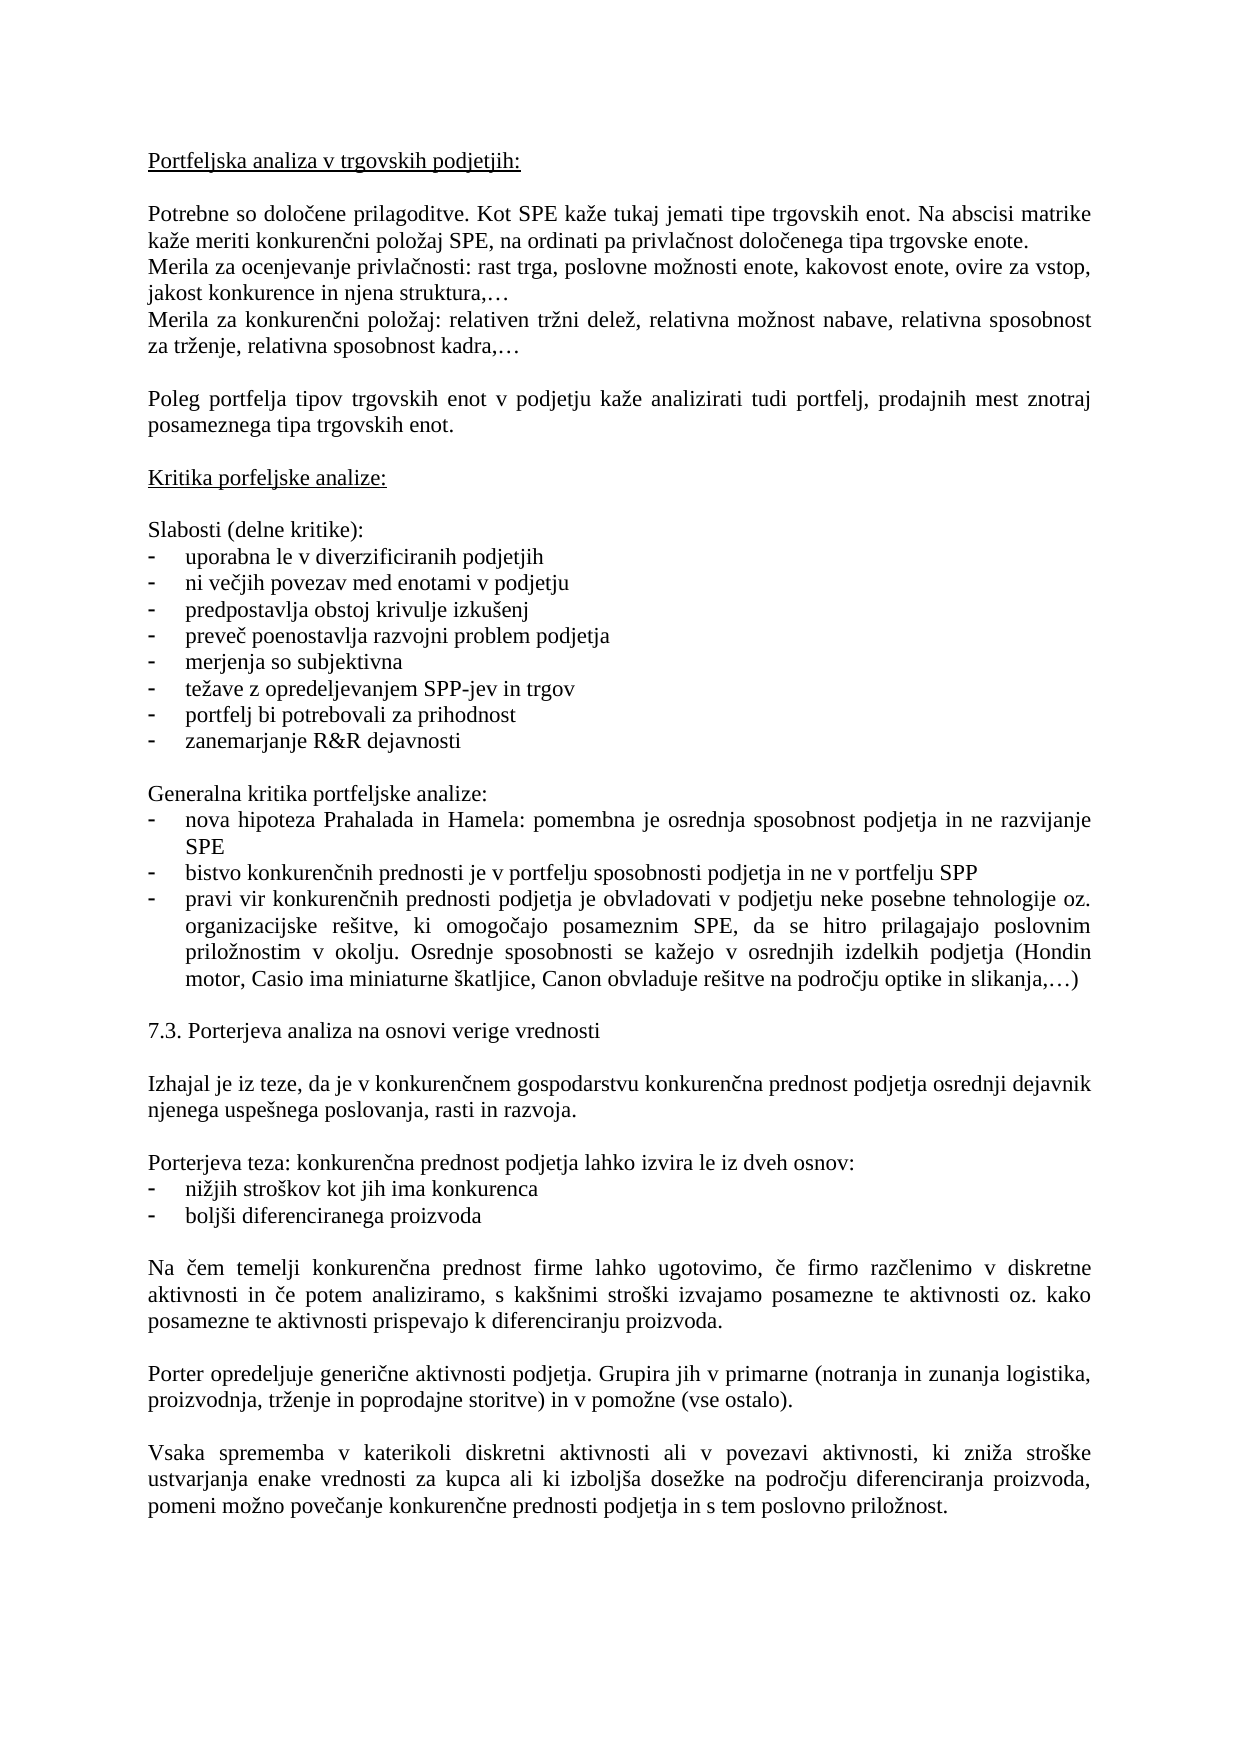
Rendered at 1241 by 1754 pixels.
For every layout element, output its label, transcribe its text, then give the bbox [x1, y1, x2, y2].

subtitle Kritika porfeljske analize: [148, 464, 1093, 490]
list predpostavlja obstoj krivulje izkušenj [148, 596, 1093, 622]
text Vsaka sprememba v katerikoli diskretni aktivnosti ali v povezavi aktivnosti, ki zniža stroške ustvarjanja enake vrednosti za kupca ali ki izboljša dosežke na področju diferenciranja proizvoda, pomeni možno povečanje konkurenčne prednosti podjetja in s tem poslovno priložnost. [148, 1439, 1093, 1518]
list zanemarjanje R&R dejavnosti [148, 727, 1093, 754]
text Poleg portfelja tipov trgovskih enot v podjetju kaže analizirati tudi portfelj, prodajnih mest znotraj posameznega tipa trgovskih enot. [148, 385, 1093, 437]
list uporabna le v diverzificiranih podjetjih [148, 543, 1093, 569]
list preveč poenostavlja razvojni problem podjetja [148, 622, 1093, 648]
list merjenja so subjektivna [148, 648, 1093, 675]
text Na čem temelji konkurenčna prednost firme lahko ugotovimo, če firmo razčlenimo v diskretne aktivnosti in če potem analiziramo, s kakšnimi stroški izvajamo posamezne te aktivnosti oz. kako posamezne te aktivnosti prispevajo k diferenciranju proizvoda. [148, 1254, 1093, 1333]
list boljši diferenciranega proizvoda [148, 1202, 1093, 1228]
text Izhajal je iz teze, da je v konkurenčnem gospodarstvu konkurenčna prednost podjetja osrednji dejavnik njenega uspešnega poslovanja, rasti in razvoja. [148, 1070, 1093, 1123]
text Potrebne so določene prilagoditve. Kot SPE kaže tukaj jemati tipe trgovskih enot. Na abscisi matrike kaže meriti konkurenčni položaj SPE, na ordinati pa privlačnost določenega tipa trgovske enote. [148, 200, 1093, 253]
text Portfeljska analiza v trgovskih podjetjih: [148, 148, 1093, 174]
list portfelj bi potrebovali za prihodnost [148, 701, 1093, 727]
text Merila za konkurenčni položaj: relativen tržni delež, relativna možnost nabave, relativna sposobnost za trženje, relativna sposobnost kadra,… [148, 306, 1093, 358]
list ni večjih povezav med enotami v podjetju [148, 569, 1093, 596]
list pravi vir konkurenčnih prednosti podjetja je obvladovati v podjetju neke posebne tehnologije oz. organizacijske rešitve, ki omogočajo posameznim SPE, da se hitro prilagajajo poslovnim priložnostim v okolju. Osrednje sposobnosti se kažejo v osrednjih izdelkih podjetja (Hondin motor, Casio ima miniaturne škatljice, Canon obvladuje rešitve na področju optike in slikanja,…) [148, 886, 1093, 991]
text Porter opredeljuje generične aktivnosti podjetja. Grupira jih v primarne (notranja in zunanja logistika, proizvodnja, trženje in poprodajne storitve) in v pomožne (vse ostalo). [148, 1360, 1093, 1413]
text Porterjeva teza: konkurenčna prednost podjetja lahko izvira le iz dveh osnov: [148, 1149, 1093, 1175]
text Merila za ocenjevanje privlačnosti: rast trga, poslovne možnosti enote, kakovost enote, ovire za vstop, jakost konkurence in njena struktura,… [148, 253, 1093, 306]
list težave z opredeljevanjem SPP-jev in trgov [148, 675, 1093, 701]
text Slabosti (delne kritike): [148, 517, 1093, 543]
list bistvo konkurenčnih prednosti je v portfelju sposobnosti podjetja in ne v portfelju SPP [148, 859, 1093, 886]
list nižjih stroškov kot jih ima konkurenca [148, 1175, 1093, 1202]
text Generalna kritika portfeljske analize: [148, 780, 1093, 806]
text 7.3. Porterjeva analiza na osnovi verige vrednosti [148, 1017, 1093, 1044]
list nova hipoteza Prahalada in Hamela: pomembna je osrednja sposobnost podjetja in ne razvijanje SPE [148, 806, 1093, 859]
